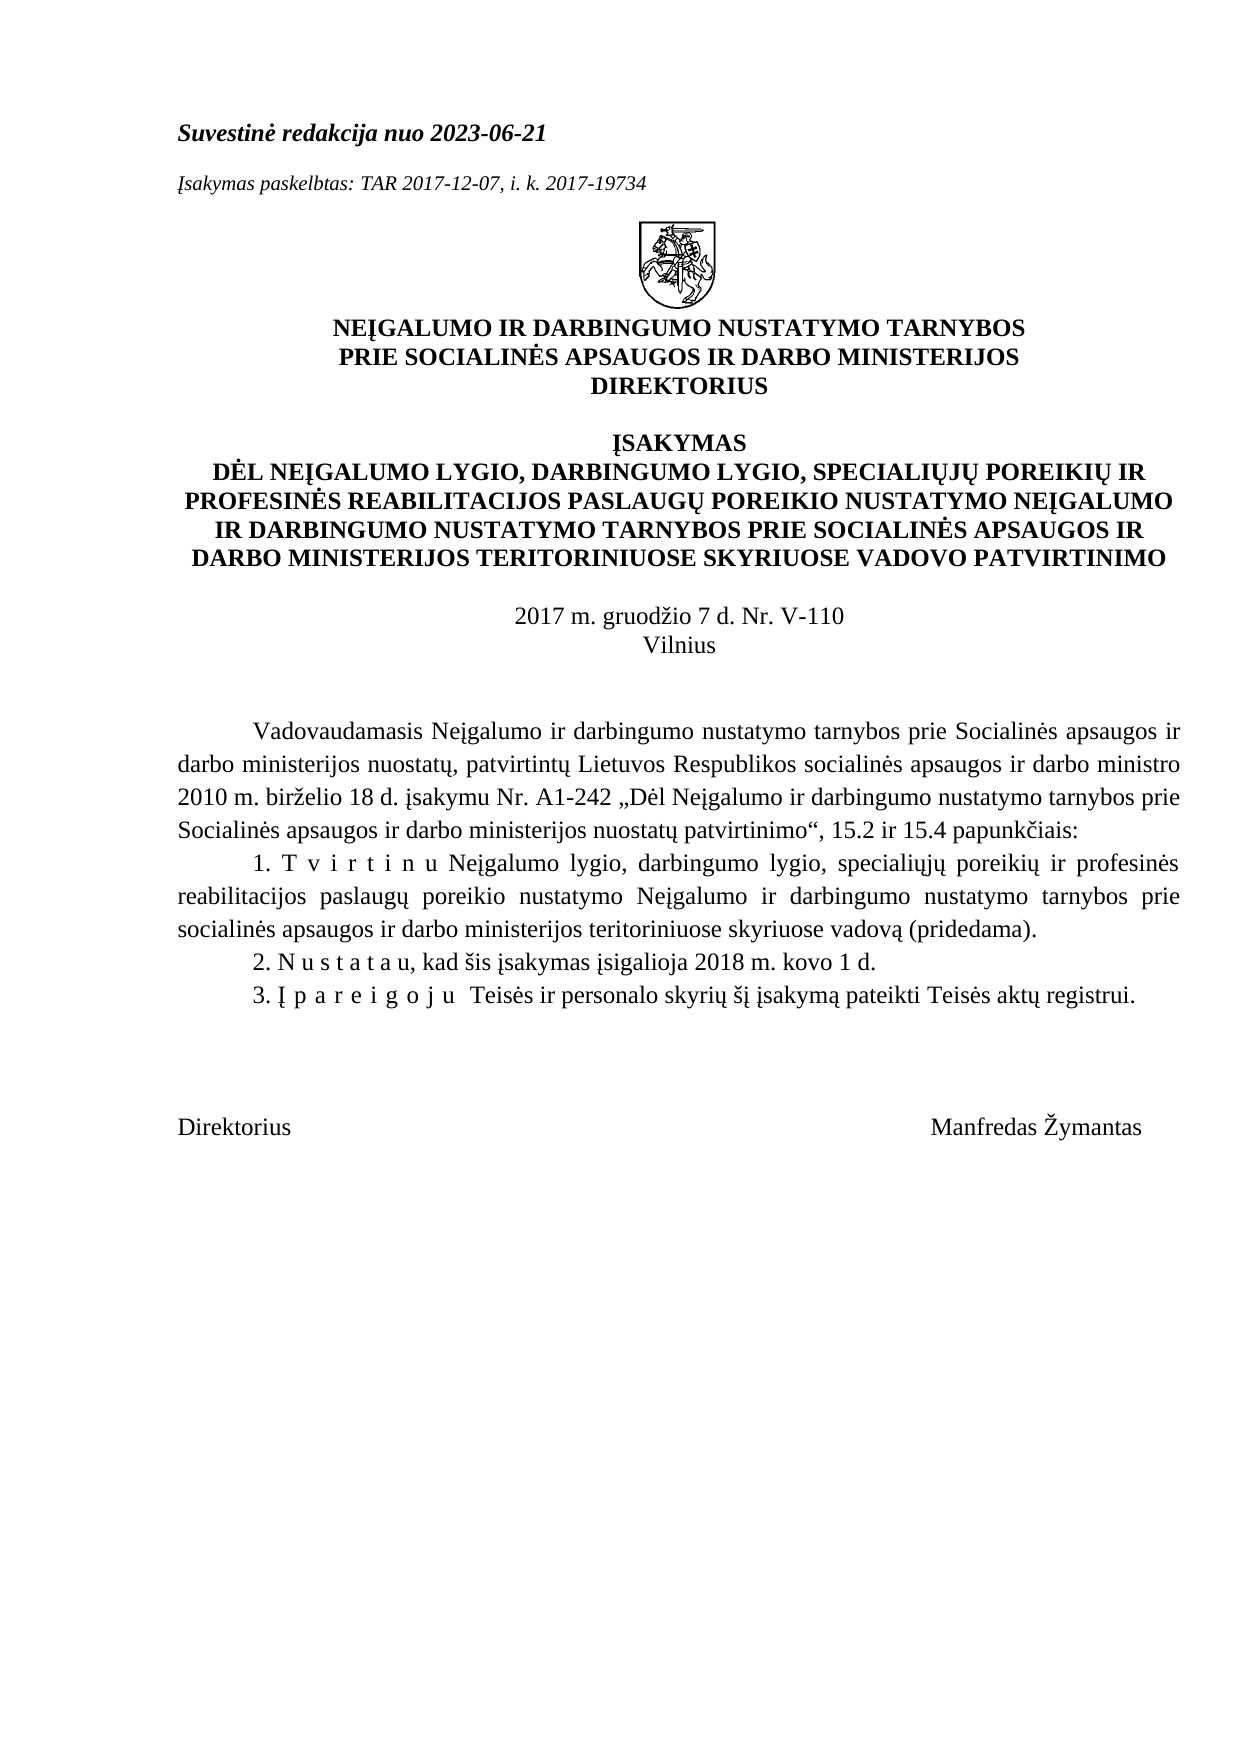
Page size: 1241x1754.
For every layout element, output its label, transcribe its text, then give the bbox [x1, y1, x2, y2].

text 2. N u s t a t a u, kad šis įsakymas įsigalioja 2018 m. kovo 1 d. [177, 947, 1181, 976]
text 2017 m. gruodžio 7 d. Nr. V-110 [177, 601, 1181, 630]
text Įsakymas paskelbtas: TAR 2017-12-07, i. k. 2017-19734 [177, 171, 1181, 195]
text 1. T v i r t i n u Neįgalumo lygio, darbingumo lygio, specialiųjų poreikių ir profesinės reabilitacijos paslaugų poreikio nustatymo Neįgalumo ir darbingumo nustatymo tarnybos prie socialinės apsaugos ir darbo ministerijos teritoriniuose skyriuose vadovą (pridedama). [177, 848, 1181, 943]
text NEĮGALUMO IR DARBINGUMO NUSTATYMO TARNYBOS [177, 313, 1181, 342]
text DIREKTORIUS [177, 371, 1181, 400]
text Suvestinė redakcija nuo 2023-06-21 [177, 118, 1181, 147]
text ĮSAKYMAS [177, 428, 1181, 457]
text PRIE SOCIALINĖS APSAUGOS IR DARBO MINISTERIJOS [177, 342, 1181, 371]
text Direktorius Manfredas Žymantas [177, 1112, 1181, 1141]
text 3. Įpareigoju Teisės ir personalo skyrių šį įsakymą pateikti Teisės aktų registrui. [177, 980, 1181, 1009]
text Vilnius [177, 630, 1181, 658]
text Vadovaudamasis Neįgalumo ir darbingumo nustatymo tarnybos prie Socialinės apsaugos ir darbo ministerijos nuostatų, patvirtintų Lietuvos Respublikos socialinės apsaugos ir darbo ministro 2010 m. birželio 18 d. įsakymu Nr. A1-242 „Dėl Neįgalumo ir darbingumo nustatymo tarnybos prie Socialinės apsaugos ir darbo ministerijos nuostatų patvirtinimo“, 15.2 ir 15.4 papunkčiais: [177, 716, 1181, 844]
text DĖL NEĮGALUMO LYGIO, DARBINGUMO LYGIO, SPECIALIŲJŲ POREIKIŲ IR PROFESINĖS REABILITACIJOS PASLAUGŲ POREIKIO NUSTATYMO NEĮGALUMO IR DARBINGUMO NUSTATYMO TARNYBOS PRIE SOCIALINĖS APSAUGOS IR DARBO MINISTERIJOS TERITORINIUOSE SKYRIUOSE VADOVO PATVIRTINIMO [177, 457, 1181, 572]
